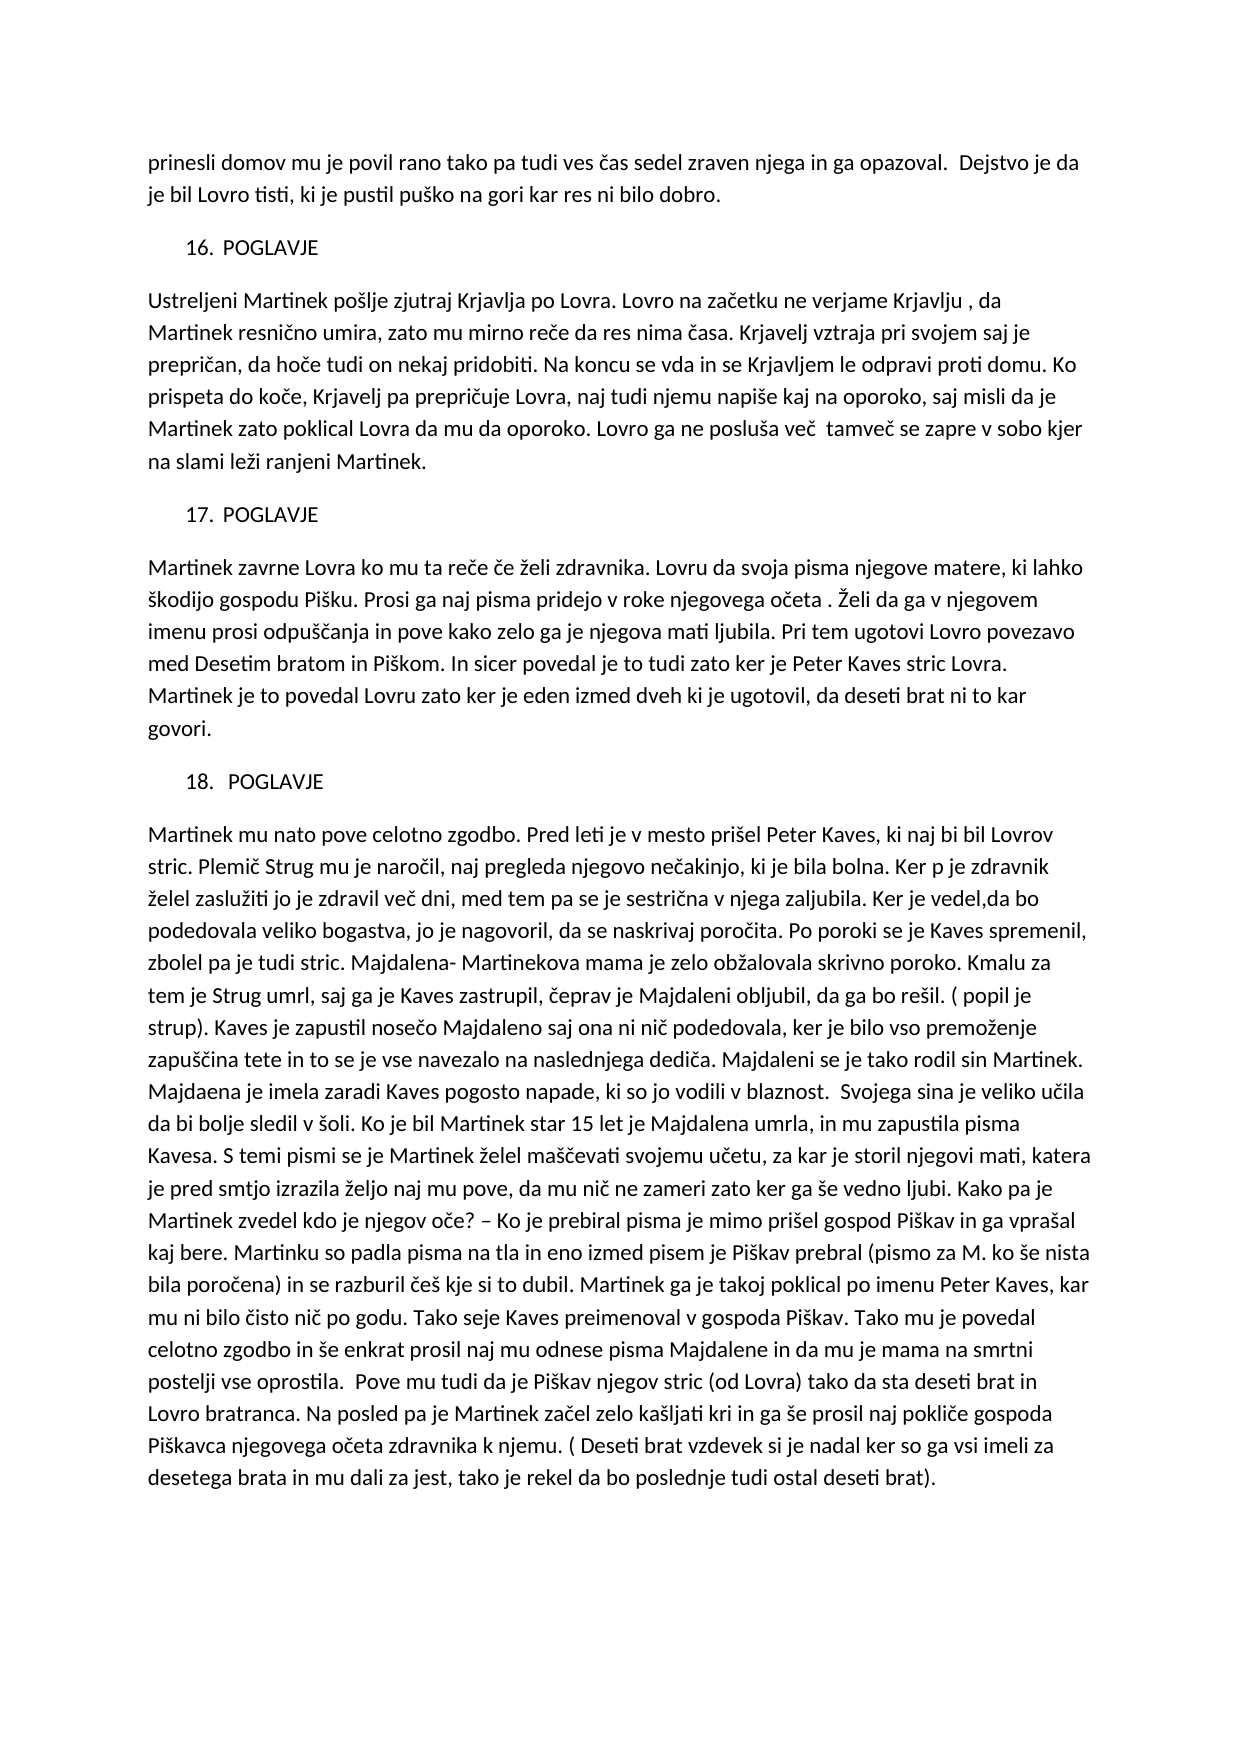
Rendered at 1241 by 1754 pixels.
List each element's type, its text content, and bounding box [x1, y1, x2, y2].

list POGLAVJE [185, 500, 1093, 528]
text Ustreljeni Martinek pošlje zjutraj Krjavlja po Lovra. Lovro na začetku ne verjame Krjavlju , da Martinek resnično umira, zato mu mirno reče da res nima časa. Krjavelj vztraja pri svojem saj je prepričan, da hoče tudi on nekaj pridobiti. Na koncu se vda in se Krjavljem le odpravi proti domu. Ko prispeta do koče, Krjavelj pa prepričuje Lovra, naj tudi njemu napiše kaj na oporoko, saj misli da je Martinek zato poklical Lovra da mu da oporoko. Lovro ga ne posluša več tamveč se zapre v sobo kjer na slami leži ranjeni Martinek. [148, 286, 1093, 475]
list POGLAVJE [185, 767, 1093, 795]
text Martinek mu nato pove celotno zgodbo. Pred leti je v mesto prišel Peter Kaves, ki naj bi bil Lovrov stric. Plemič Strug mu je naročil, naj pregleda njegovo nečakinjo, ki je bila bolna. Ker p je zdravnik želel zaslužiti jo je zdravil več dni, med tem pa se je sestrična v njega zaljubila. Ker je vedel,da bo podedovala veliko bogastva, jo je nagovoril, da se naskrivaj poročita. Po poroki se je Kaves spremenil, zbolel pa je tudi stric. Majdalena- Martinekova mama je zelo obžalovala skrivno poroko. Kmalu za tem je Strug umrl, saj ga je Kaves zastrupil, čeprav je Majdaleni obljubil, da ga bo rešil. ( popil je strup). Kaves je zapustil nosečo Majdaleno saj ona ni nič podedovala, ker je bilo vso premoženje zapuščina tete in to se je vse navezalo na naslednjega dediča. Majdaleni se je tako rodil sin Martinek. Majdaena je imela zaradi Kaves pogosto napade, ki so jo vodili v blaznost. Svojega sina je veliko učila da bi bolje sledil v šoli. Ko je bil Martinek star 15 let je Majdalena umrla, in mu zapustila pisma Kavesa. S temi pismi se je Martinek želel maščevati svojemu učetu, za kar je storil njegovi mati, katera je pred smtjo izrazila željo naj mu pove, da mu nič ne zameri zato ker ga še vedno ljubi. Kako pa je Martinek zvedel kdo je njegov oče? – Ko je prebiral pisma je mimo prišel gospod Piškav in ga vprašal kaj bere. Martinku so padla pisma na tla in eno izmed pisem je Piškav prebral (pismo za M. ko še nista bila poročena) in se razburil češ kje si to dubil. Martinek ga je takoj poklical po imenu Peter Kaves, kar mu ni bilo čisto nič po godu. Tako seje Kaves preimenoval v gospoda Piškav. Tako mu je povedal celotno zgodbo in še enkrat prosil naj mu odnese pisma Majdalene in da mu je mama na smrtni postelji vse oprostila. Pove mu tudi da je Piškav njegov stric (od Lovra) tako da sta deseti brat in Lovro bratranca. Na posled pa je Martinek začel zelo kašljati kri in ga še prosil naj pokliče gospoda Piškavca njegovega očeta zdravnika k njemu. ( Deseti brat vzdevek si je nadal ker so ga vsi imeli za desetega brata in mu dali za jest, tako je rekel da bo poslednje tudi ostal deseti brat). [148, 820, 1093, 1492]
list POGLAVJE [185, 233, 1093, 261]
text Martinek zavrne Lovra ko mu ta reče če želi zdravnika. Lovru da svoja pisma njegove matere, ki lahko škodijo gospodu Pišku. Prosi ga naj pisma pridejo v roke njegovega očeta . Želi da ga v njegovem imenu prosi odpuščanja in pove kako zelo ga je njegova mati ljubila. Pri tem ugotovi Lovro povezavo med Desetim bratom in Piškom. In sicer povedal je to tudi zato ker je Peter Kaves stric Lovra. Martinek je to povedal Lovru zato ker je eden izmed dveh ki je ugotovil, da deseti brat ni to kar govori. [148, 553, 1093, 742]
text prinesli domov mu je povil rano tako pa tudi ves čas sedel zraven njega in ga opazoval. Dejstvo je da je bil Lovro tisti, ki je pustil puško na gori kar res ni bilo dobro. [148, 148, 1093, 208]
